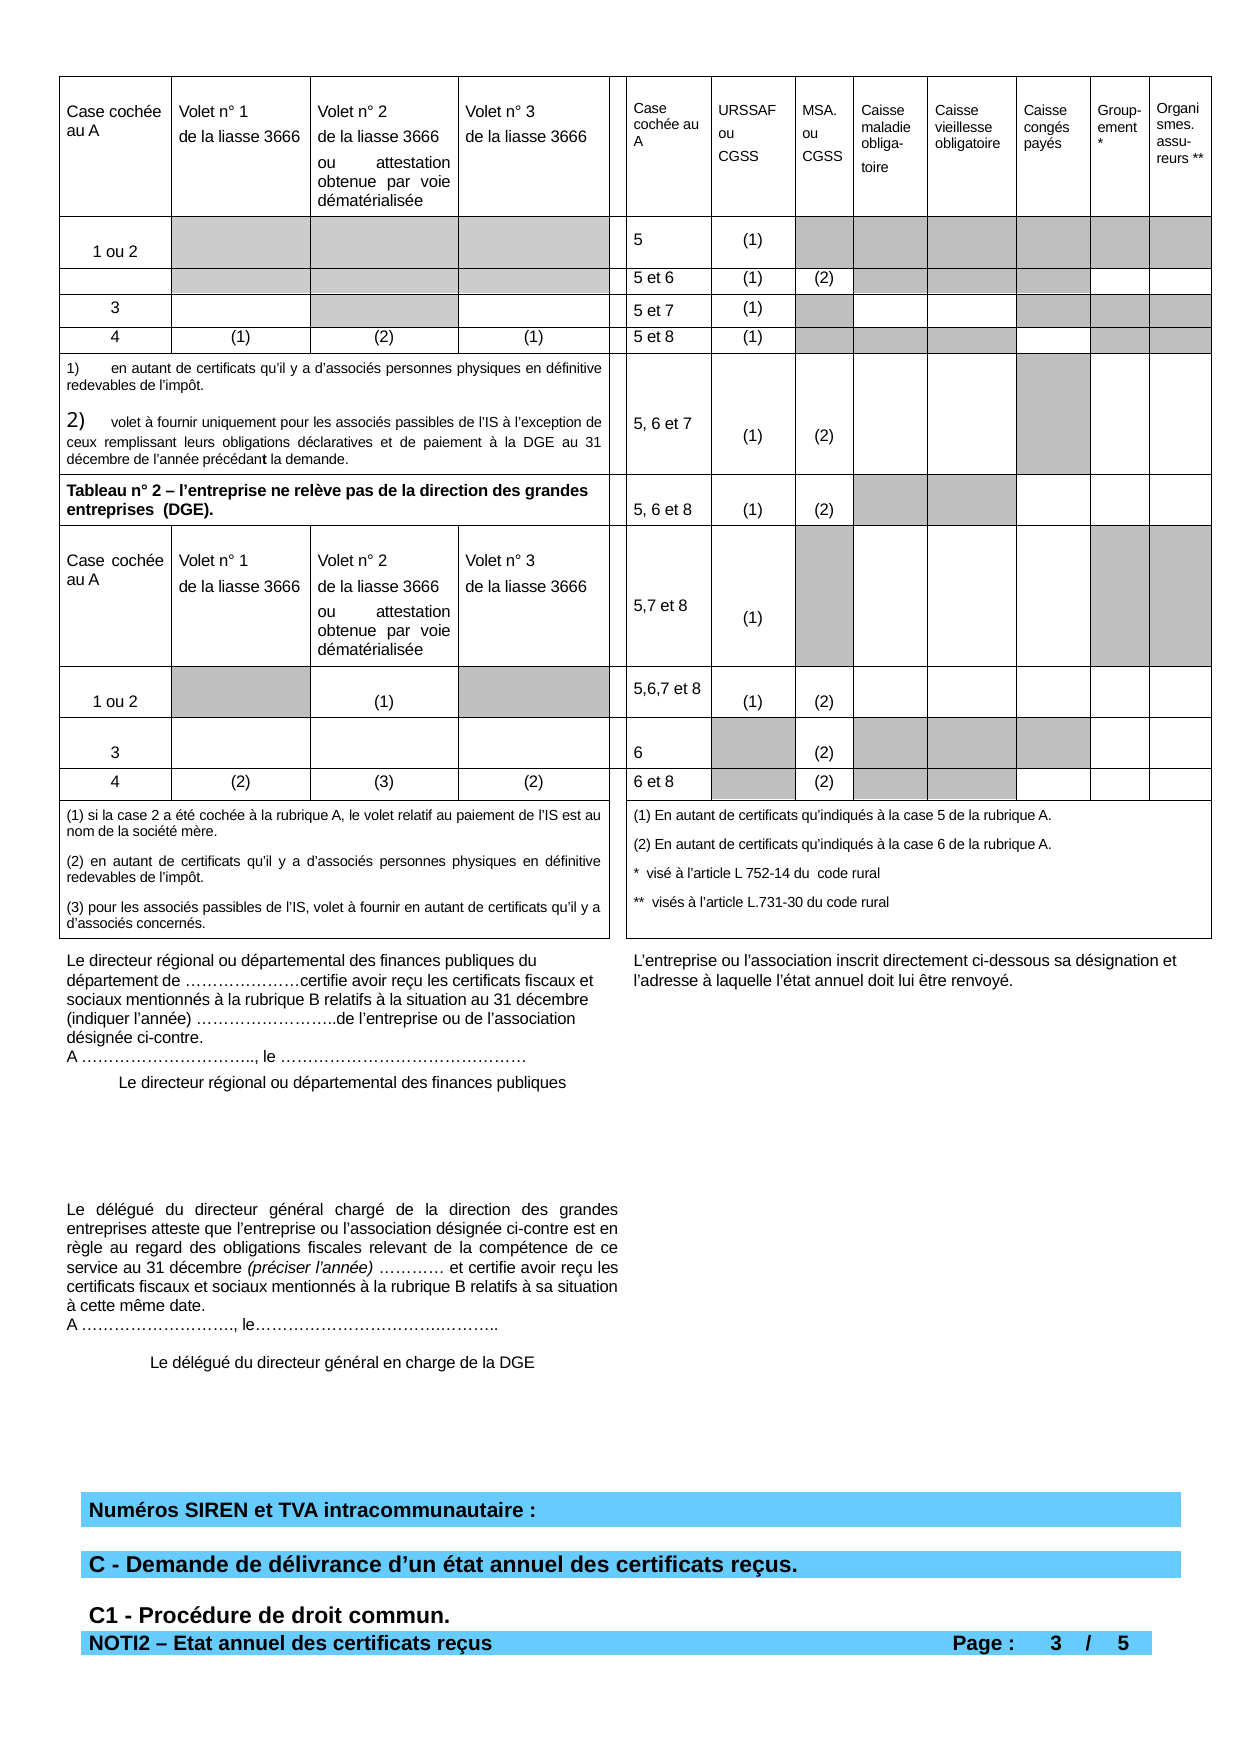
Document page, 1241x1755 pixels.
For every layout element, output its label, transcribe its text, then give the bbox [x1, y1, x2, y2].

table_cell [172, 295, 310, 327]
table_cell [610, 475, 626, 525]
table_cell [854, 769, 927, 799]
table_cell [928, 354, 1016, 474]
table_cell [1091, 217, 1149, 268]
table_cell Group-ement * [1091, 77, 1149, 216]
table_cell Volet n° 2 de la liasse 3666 ou attestation obtenue par voie dématérialisée [311, 526, 458, 666]
table_cell 5,7 et 8 [627, 526, 711, 666]
table_cell [610, 328, 626, 353]
table_cell [854, 718, 927, 768]
table_cell 3 [60, 295, 171, 327]
table_cell [854, 295, 927, 327]
table_header [546, 1492, 1181, 1527]
table_cell 6 [627, 718, 711, 768]
table_cell (2) [172, 769, 310, 799]
table_cell (1) [712, 667, 795, 717]
table_cell Volet n° 3 de la liasse 3666 [459, 77, 609, 216]
table_cell (2) [796, 269, 853, 293]
table_cell (2) [796, 769, 853, 799]
table_cell 1 ou 2 [60, 667, 171, 717]
table_cell [172, 217, 310, 268]
table_cell [459, 217, 609, 268]
table_cell [1017, 526, 1090, 666]
table_cell [1150, 526, 1211, 666]
table_cell [854, 475, 927, 525]
table_cell [796, 295, 853, 327]
table_cell [1150, 328, 1211, 353]
table_cell [610, 354, 626, 474]
table_cell [796, 217, 853, 268]
table_cell [928, 667, 1016, 717]
table_cell [459, 718, 609, 768]
table_cell [928, 718, 1016, 768]
table_cell [854, 354, 927, 474]
table_cell en autant de certificats qu’il y a d’associés personnes physiques en définitive redevables de l’impôt. volet à fournir uniquement pour les associés passibles de l’IS à l’exception de ceux remplissant leurs obligations déclaratives et de paiement à la DGE au 31 décembre de l’année précédant la demande. [60, 354, 609, 474]
table_cell [1150, 269, 1211, 293]
table_cell [1017, 295, 1090, 327]
table_cell [1150, 295, 1211, 327]
table_cell 5 [627, 217, 711, 268]
table_cell [1150, 769, 1211, 799]
table_cell (2) [459, 769, 609, 799]
table_cell [928, 295, 1016, 327]
table_cell [1017, 475, 1090, 525]
table_cell Caisse vieillesse obligatoire [928, 77, 1016, 216]
table_cell [1017, 217, 1090, 268]
table_cell Le directeur régional ou départemental des finances publiques du département de …………………certifie avoir reçu les certificats fiscaux et sociaux mentionnés à la rubrique B relatifs à la situation au 31 décembre (indiquer l’année) ……………………..de l’entreprise ou de l’association désignée ci-contre. A ………………………….., le ……………………………………… Le directeur régional ou départemental des finances publiques [59, 938, 626, 1187]
table_cell [1150, 217, 1211, 268]
table_cell [610, 77, 626, 216]
table_cell (1) En autant de certificats qu’indiqués à la case 5 de la rubrique A. (2) En autant de certificats qu’indiqués à la case 6 de la rubrique A. * visé à l’article L 752-14 du code rural ** visés à l’article L.731-30 du code rural [627, 801, 1211, 938]
table_cell [1091, 295, 1149, 327]
table_cell [854, 328, 927, 353]
table_cell Caisse maladie obliga- toire [854, 77, 927, 216]
table_cell [1017, 354, 1090, 474]
table_cell 4 [60, 769, 171, 799]
table_cell [610, 667, 626, 717]
table_cell [1091, 526, 1149, 666]
table_cell 5, 6 et 7 [627, 354, 711, 474]
table_cell Caisse congés payés [1017, 77, 1090, 216]
table_cell [1017, 269, 1090, 293]
table_cell (1) [712, 269, 795, 293]
table_cell 1 ou 2 [60, 217, 171, 268]
table_cell [854, 526, 927, 666]
table_cell 6 et 8 [627, 769, 711, 799]
table_cell (2) [796, 667, 853, 717]
table_cell Case cochée au A [627, 77, 711, 216]
table_cell [928, 769, 1016, 799]
table_cell [712, 718, 795, 768]
table_cell [311, 718, 458, 768]
table_cell L’entreprise ou l’association inscrit directement ci-dessous sa désignation et l’adresse à laquelle l’état annuel doit lui être renvoyé. [626, 939, 1211, 1187]
table_cell [172, 718, 310, 768]
table_cell [459, 295, 609, 327]
table_cell MSA. ou CGSS [796, 77, 853, 216]
table_cell [1091, 475, 1149, 525]
table_cell [610, 269, 626, 293]
table_cell [928, 475, 1016, 525]
table_cell 5 et 7 [627, 295, 711, 327]
table_cell (2) [796, 718, 853, 768]
table_cell [1017, 667, 1090, 717]
table_cell (1) [712, 328, 795, 353]
table_cell 5 et 6 [627, 269, 711, 293]
table_header Numéros SIREN et TVA intracommunautaire : [81, 1492, 546, 1527]
table_cell Volet n° 3 de la liasse 3666 [459, 526, 609, 666]
table_cell [928, 526, 1016, 666]
table_cell Organismes. assu-reurs ** [1150, 77, 1211, 216]
table_cell [311, 295, 458, 327]
table_cell [1017, 769, 1090, 799]
table_cell [796, 328, 853, 353]
table_cell [1091, 667, 1149, 717]
table_cell (1) [712, 354, 795, 474]
table_cell [928, 217, 1016, 268]
table_cell Volet n° 1 de la liasse 3666 [172, 526, 310, 666]
table_cell [1150, 475, 1211, 525]
table_cell (1) si la case 2 a été cochée à la rubrique A, le volet relatif au paiement de l’IS est au nom de la société mère. (2) en autant de certificats qu’il y a d’associés personnes physiques en définitive redevables de l’impôt. (3) pour les associés passibles de l’IS, volet à fournir en autant de certificats qu’il y a d’associés concernés. [60, 801, 609, 938]
table_cell (3) [311, 769, 458, 799]
table_cell [610, 526, 626, 666]
table_header C - Demande de délivrance d’un état annuel des certificats reçus. [81, 1551, 1181, 1578]
table_cell [1150, 718, 1211, 768]
table_cell 5 et 8 [627, 328, 711, 353]
table_cell [854, 269, 927, 293]
table_cell [459, 667, 609, 717]
table_cell [1091, 269, 1149, 293]
table_cell [1091, 718, 1149, 768]
table_cell [796, 526, 853, 666]
table_cell [172, 269, 310, 293]
table_cell Case cochée au A [60, 526, 171, 666]
table_cell [1091, 354, 1149, 474]
table_cell [610, 769, 626, 799]
table_cell (1) [712, 475, 795, 525]
table_cell [712, 769, 795, 799]
table_cell 5,6,7 et 8 [627, 667, 711, 717]
table_cell (1) [172, 328, 310, 353]
table_cell URSSAF ou CGSS [712, 77, 795, 216]
table_cell (2) [796, 354, 853, 474]
table_cell [626, 1188, 1211, 1468]
table_cell [311, 217, 458, 268]
table_cell (2) [311, 328, 458, 353]
table_cell (1) [311, 667, 458, 717]
text C1 - Procédure de droit commun. [89, 1602, 1167, 1628]
table_cell [459, 269, 609, 293]
table_cell [928, 328, 1016, 353]
table_cell (1) [712, 217, 795, 268]
table_cell [854, 667, 927, 717]
table_cell Volet n° 2 de la liasse 3666 ou attestation obtenue par voie dématérialisée [311, 77, 458, 216]
table_cell [311, 269, 458, 293]
table_cell Tableau n° 2 – l’entreprise ne relève pas de la direction des grandes entreprises (DGE). [60, 475, 609, 525]
table_cell Volet n° 1 de la liasse 3666 [172, 77, 310, 216]
table_cell (2) [796, 475, 853, 525]
table_cell [1091, 769, 1149, 799]
table_cell (1) [712, 295, 795, 327]
table_cell (1) [712, 526, 795, 666]
table_cell [610, 217, 626, 268]
table_cell (1) [459, 328, 609, 353]
table_cell [854, 217, 927, 268]
table_cell [928, 269, 1016, 293]
table_cell 4 [60, 328, 171, 353]
table_cell [60, 269, 171, 293]
table_cell 3 [60, 718, 171, 768]
table_cell [1150, 354, 1211, 474]
table_cell Le délégué du directeur général chargé de la direction des grandes entreprises atteste que l’entreprise ou l’association désignée ci-contre est en règle au regard des obligations fiscales relevant de la compétence de ce service au 31 décembre (préciser l’année) ………… et certifie avoir reçu les certificats fiscaux et sociaux mentionnés à la rubrique B relatifs à sa situation à cette même date. A ………………………., le…………………………….……….. Le délégué du directeur général en charge de la DGE [59, 1188, 626, 1468]
table_cell [1017, 328, 1090, 353]
table_cell [1017, 718, 1090, 768]
table_cell [172, 667, 310, 717]
table_cell 5, 6 et 8 [627, 475, 711, 525]
table_cell [610, 295, 626, 327]
table_cell [610, 800, 626, 938]
table_cell [1150, 667, 1211, 717]
table_cell [1091, 328, 1149, 353]
table_cell [610, 718, 626, 768]
table_cell Case cochée au A [60, 77, 171, 216]
